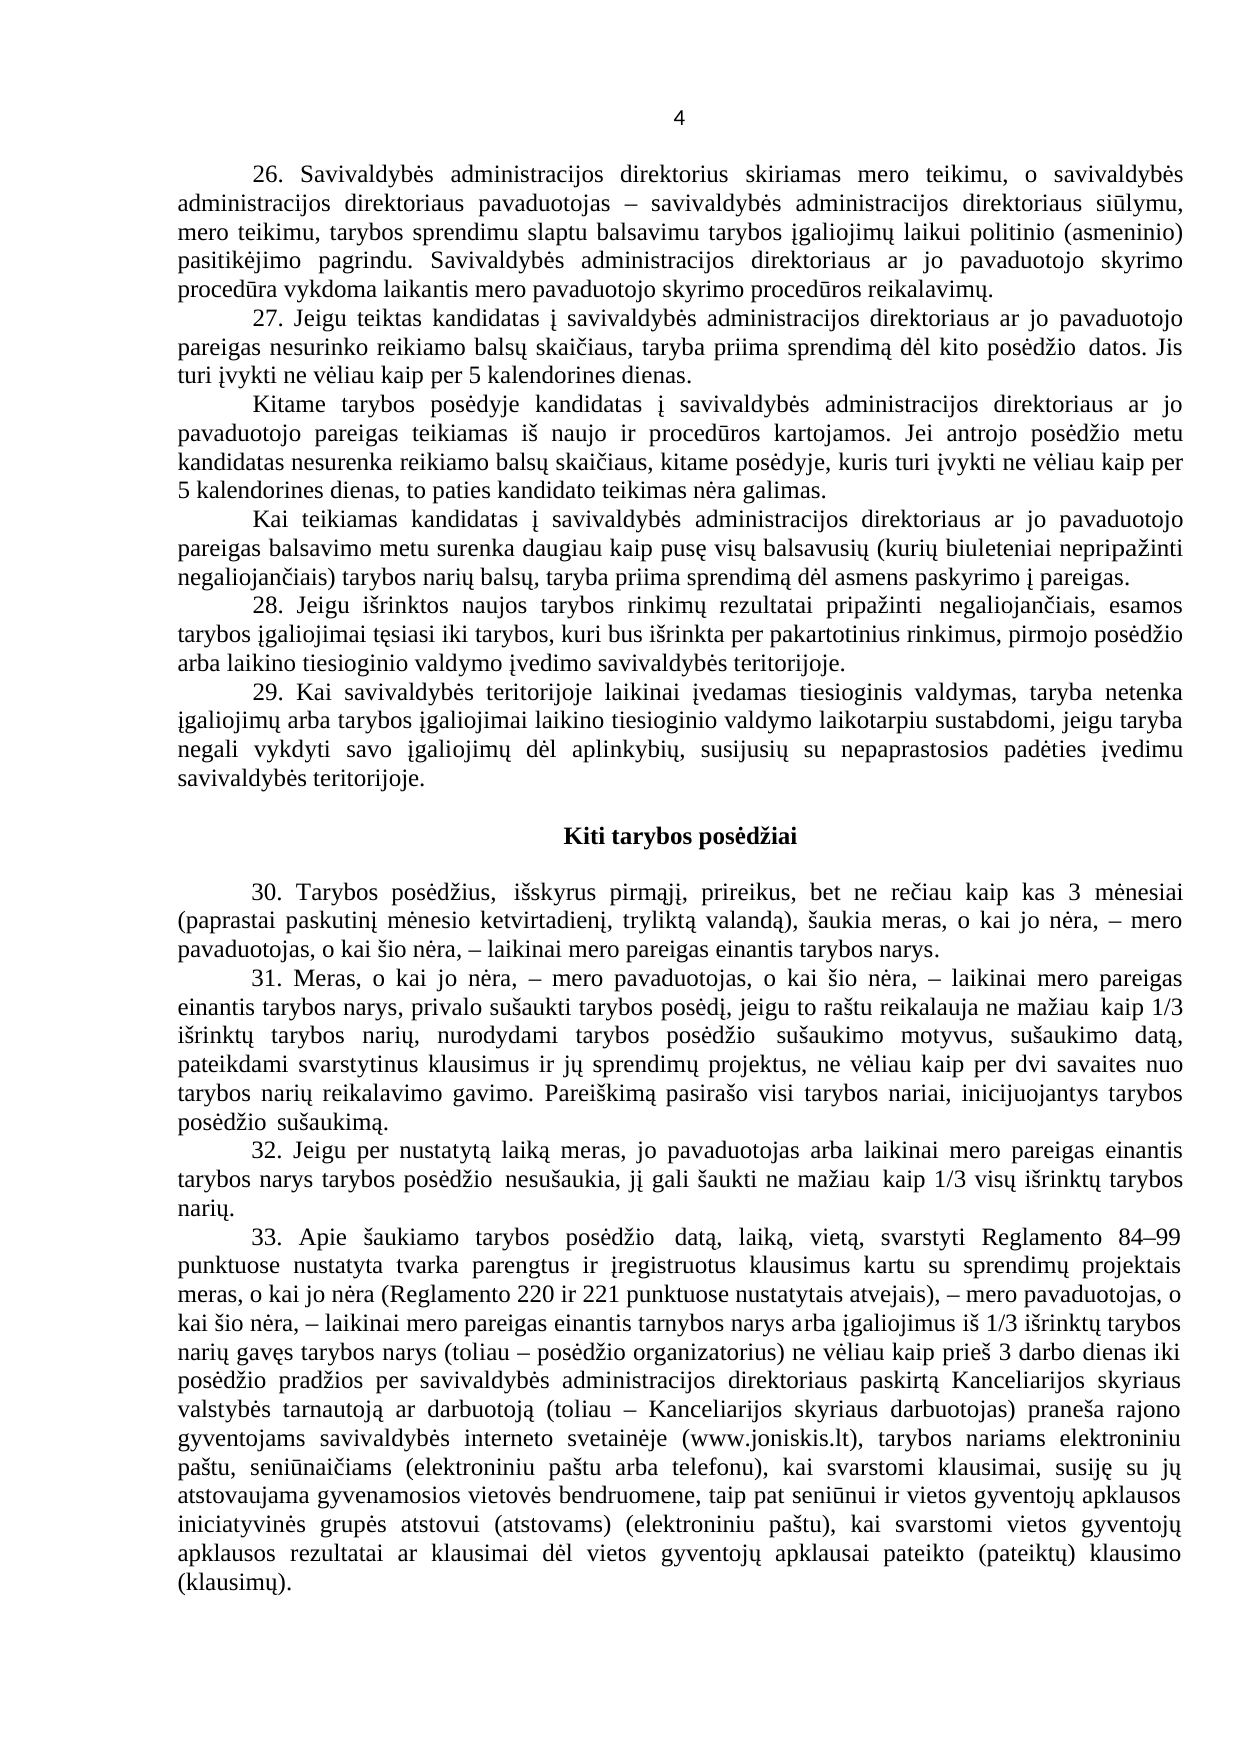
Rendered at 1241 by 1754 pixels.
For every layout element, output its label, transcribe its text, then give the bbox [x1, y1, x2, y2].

text 26. Savivaldybės administracijos direktorius skiriamas mero teikimu, o savivaldybės administracijos direktoriaus pavaduotojas – savivaldybės administracijos direktoriaus siūlymu, mero teikimu, tarybos sprendimu slaptu balsavimu tarybos įgaliojimų laikui politinio (asmeninio) pasitikėjimo pagrindu. Savivaldybės administracijos direktoriaus ar jo pavaduotojo skyrimo procedūra vykdoma laikantis mero pavaduotojo skyrimo procedūros reikalavimų. [177, 159, 1183, 303]
text 28. Jeigu išrinktos naujos tarybos rinkimų rezultatai pripažinti negaliojančiais, esamos tarybos įgaliojimai tęsiasi iki tarybos, kuri bus išrinkta per pakartotinius rinkimus, pirmojo posėdžio arba laikino tiesioginio valdymo įvedimo savivaldybės teritorijoje. [177, 591, 1183, 677]
text 30. Tarybos posėdžius, išskyrus pirmąjį, prireikus, bet ne rečiau kaip kas 3 mėnesiai (paprastai paskutinį mėnesio ketvirtadienį, tryliktą valandą), šaukia meras, o kai jo nėra, – mero pavaduotojas, o kai šio nėra, – laikinai mero pareigas einantis tarybos narys. [177, 877, 1183, 963]
text Kitame tarybos posėdyje kandidatas į savivaldybės administracijos direktoriaus ar jo pavaduotojo pareigas teikiamas iš naujo ir procedūros kartojamos. Jei antrojo posėdžio metu kandidatas nesurenka reikiamo balsų skaičiaus, kitame posėdyje, kuris turi įvykti ne vėliau kaip per 5 kalendorines dienas, to paties kandidato teikimas nėra galimas. [177, 389, 1183, 504]
text Kiti tarybos posėdžiai [177, 821, 1183, 850]
text 27. Jeigu teiktas kandidatas į savivaldybės administracijos direktoriaus ar jo pavaduotojo pareigas nesurinko reikiamo balsų skaičiaus, taryba priima sprendimą dėl kito posėdžio datos. Jis turi įvykti ne vėliau kaip per 5 kalendorines dienas. [177, 303, 1183, 389]
text 33. Apie šaukiamo tarybos posėdžio datą, laiką, vietą, svarstyti Reglamento 84–99 punktuose nustatyta tvarka parengtus ir įregistruotus klausimus kartu su sprendimų projektais meras, o kai jo nėra (Reglamento 220 ir 221 punktuose nustatytais atvejais), – mero pavaduotojas, o kai šio nėra, – laikinai mero pareigas einantis tarnybos narys arba įgaliojimus iš 1/3 išrinktų tarybos narių gavęs tarybos narys (toliau – posėdžio organizatorius) ne vėliau kaip prieš 3 darbo dienas iki posėdžio pradžios per savivaldybės administracijos direktoriaus paskirtą Kanceliarijos skyriaus valstybės tarnautoją ar darbuotoją (toliau – Kanceliarijos skyriaus darbuotojas) praneša rajono gyventojams savivaldybės interneto svetainėje (www.joniskis.lt), tarybos nariams elektroniniu paštu, seniūnaičiams (elektroniniu paštu arba telefonu), kai svarstomi klausimai, susiję su jų atstovaujama gyvenamosios vietovės bendruomene, taip pat seniūnui ir vietos gyventojų apklausos iniciatyvinės grupės atstovui (atstovams) (elektroniniu paštu), kai svarstomi vietos gyventojų apklausos rezultatai ar klausimai dėl vietos gyventojų apklausai pateikto (pateiktų) klausimo (klausimų). [177, 1222, 1181, 1596]
text 31. Meras, o kai jo nėra, – mero pavaduotojas, o kai šio nėra, – laikinai mero pareigas einantis tarybos narys, privalo sušaukti tarybos posėdį, jeigu to raštu reikalauja ne mažiau kaip 1/3 išrinktų tarybos narių, nurodydami tarybos posėdžio sušaukimo motyvus, sušaukimo datą, pateikdami svarstytinus klausimus ir jų sprendimų projektus, ne vėliau kaip per dvi savaites nuo tarybos narių reikalavimo gavimo. Pareiškimą pasirašo visi tarybos nariai, inicijuojantys tarybos posėdžio sušaukimą. [177, 963, 1183, 1136]
text Kai teikiamas kandidatas į savivaldybės administracijos direktoriaus ar jo pavaduotojo pareigas balsavimo metu surenka daugiau kaip pusę visų balsavusių (kurių biuleteniai nepripažinti negaliojančiais) tarybos narių balsų, taryba priima sprendimą dėl asmens paskyrimo į pareigas. [177, 504, 1183, 591]
text 32. Jeigu per nustatytą laiką meras, jo pavaduotojas arba laikinai mero pareigas einantis tarybos narys tarybos posėdžio nesušaukia, jį gali šaukti ne mažiau kaip 1/3 visų išrinktų tarybos narių. [177, 1136, 1183, 1222]
text 29. Kai savivaldybės teritorijoje laikinai įvedamas tiesioginis valdymas, taryba netenka įgaliojimų arba tarybos įgaliojimai laikino tiesioginio valdymo laikotarpiu sustabdomi, jeigu taryba negali vykdyti savo įgaliojimų dėl aplinkybių, susijusių su nepaprastosios padėties įvedimu savivaldybės teritorijoje. [177, 677, 1183, 792]
